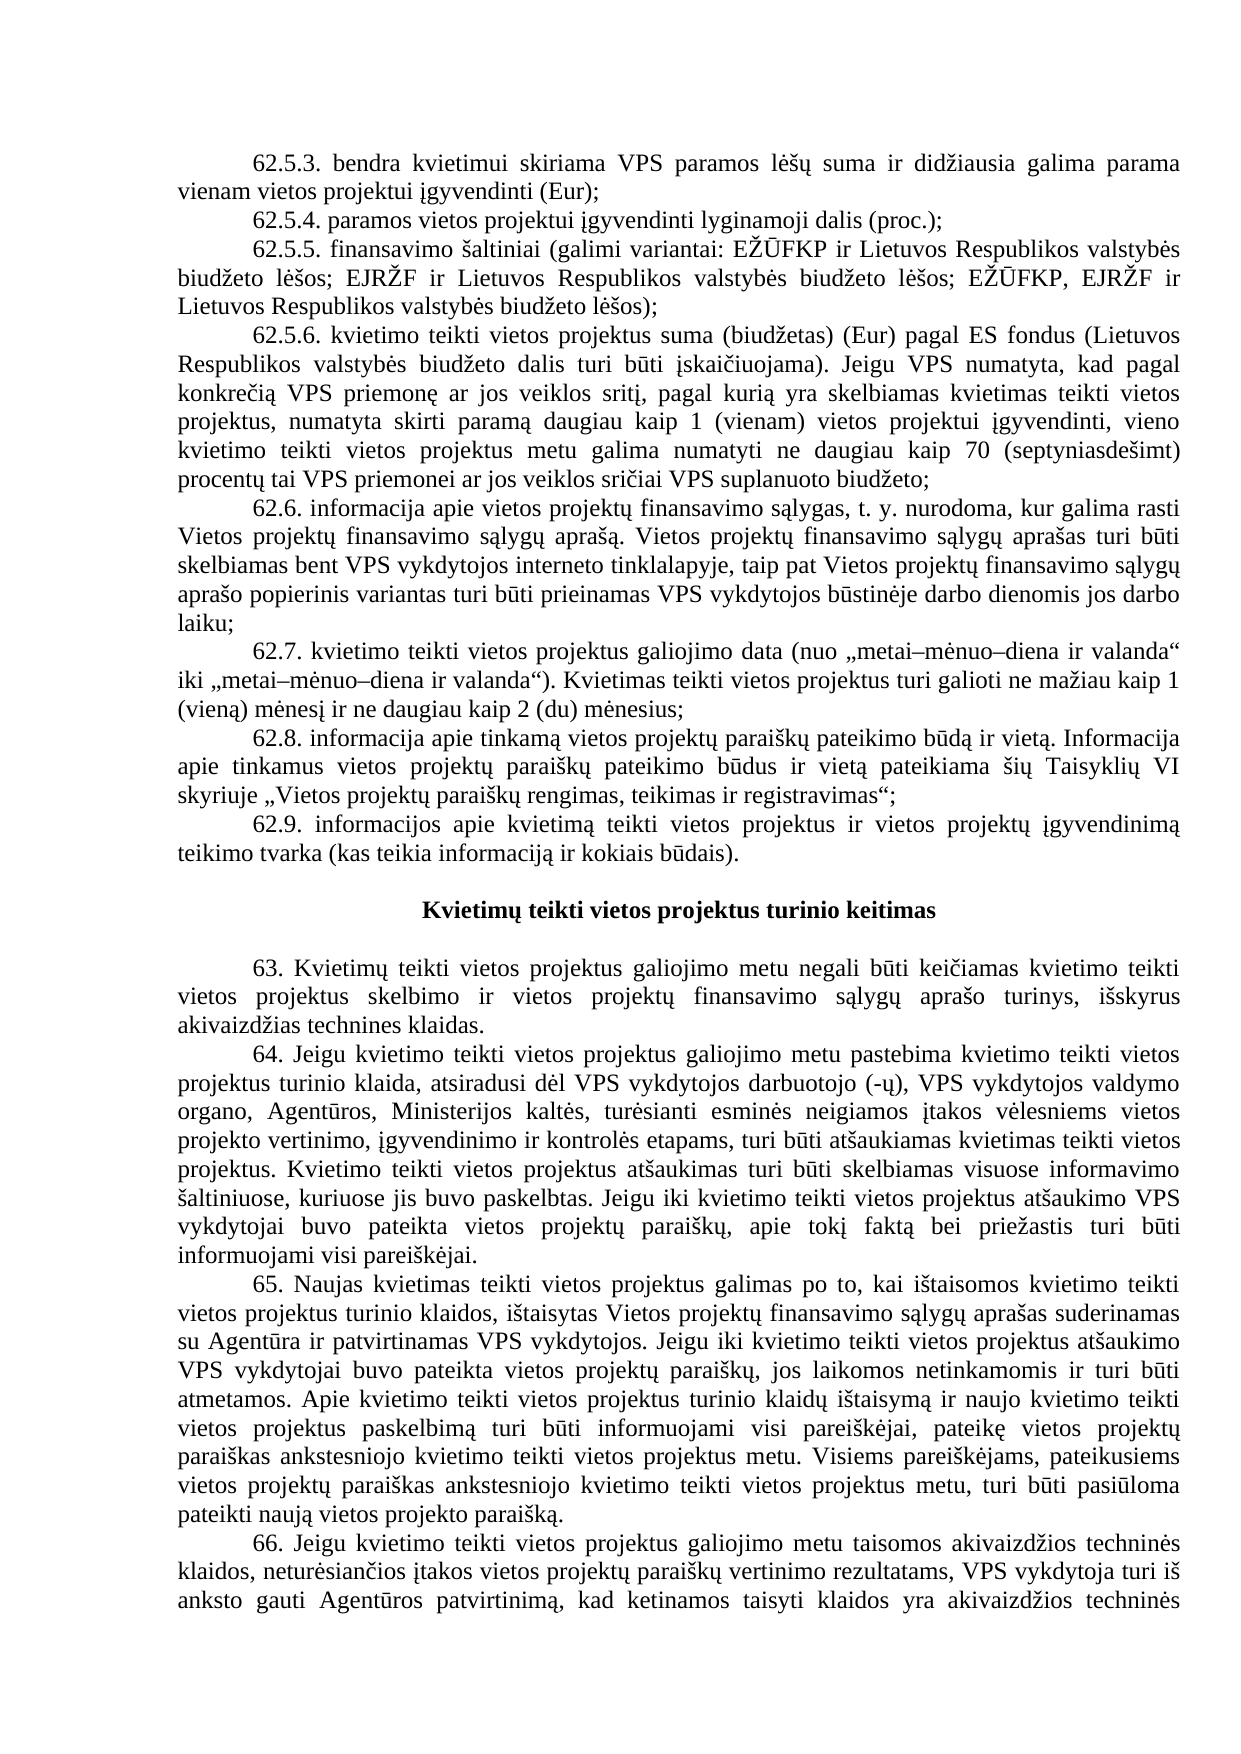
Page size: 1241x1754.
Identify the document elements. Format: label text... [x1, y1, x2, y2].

text 62.8. informacija apie tinkamą vietos projektų paraiškų pateikimo būdą ir vietą. Informacija apie tinkamus vietos projektų paraiškų pateikimo būdus ir vietą pateikiama šių Taisyklių VI skyriuje „Vietos projektų paraiškų rengimas, teikimas ir registravimas“; [177, 723, 1181, 809]
text Kvietimų teikti vietos projektus turinio keitimas [177, 895, 1181, 924]
text 64. Jeigu kvietimo teikti vietos projektus galiojimo metu pastebima kvietimo teikti vietos projektus turinio klaida, atsiradusi dėl VPS vykdytojos darbuotojo (-ų), VPS vykdytojos valdymo organo, Agentūros, Ministerijos kaltės, turėsianti esminės neigiamos įtakos vėlesniems vietos projekto vertinimo, įgyvendinimo ir kontrolės etapams, turi būti atšaukiamas kvietimas teikti vietos projektus. Kvietimo teikti vietos projektus atšaukimas turi būti skelbiamas visuose informavimo šaltiniuose, kuriuose jis buvo paskelbtas. Jeigu iki kvietimo teikti vietos projektus atšaukimo VPS vykdytojai buvo pateikta vietos projektų paraiškų, apie tokį faktą bei priežastis turi būti informuojami visi pareiškėjai. [177, 1039, 1181, 1269]
text 63. Kvietimų teikti vietos projektus galiojimo metu negali būti keičiamas kvietimo teikti vietos projektus skelbimo ir vietos projektų finansavimo sąlygų aprašo turinys, išskyrus akivaizdžias technines klaidas. [177, 953, 1181, 1039]
text 62.9. informacijos apie kvietimą teikti vietos projektus ir vietos projektų įgyvendinimą teikimo tvarka (kas teikia informaciją ir kokiais būdais). [177, 809, 1181, 866]
text 62.7. kvietimo teikti vietos projektus galiojimo data (nuo „metai–mėnuo–diena ir valanda“ iki „metai–mėnuo–diena ir valanda“). Kvietimas teikti vietos projektus turi galioti ne mažiau kaip 1 (vieną) mėnesį ir ne daugiau kaip 2 (du) mėnesius; [177, 636, 1181, 723]
text 65. Naujas kvietimas teikti vietos projektus galimas po to, kai ištaisomos kvietimo teikti vietos projektus turinio klaidos, ištaisytas Vietos projektų finansavimo sąlygų aprašas suderinamas su Agentūra ir patvirtinamas VPS vykdytojos. Jeigu iki kvietimo teikti vietos projektus atšaukimo VPS vykdytojai buvo pateikta vietos projektų paraiškų, jos laikomos netinkamomis ir turi būti atmetamos. Apie kvietimo teikti vietos projektus turinio klaidų ištaisymą ir naujo kvietimo teikti vietos projektus paskelbimą turi būti informuojami visi pareiškėjai, pateikę vietos projektų paraiškas ankstesniojo kvietimo teikti vietos projektus metu. Visiems pareiškėjams, pateikusiems vietos projektų paraiškas ankstesniojo kvietimo teikti vietos projektus metu, turi būti pasiūloma pateikti naują vietos projekto paraišką. [177, 1269, 1181, 1528]
text 62.5.6. kvietimo teikti vietos projektus suma (biudžetas) (Eur) pagal ES fondus (Lietuvos Respublikos valstybės biudžeto dalis turi būti įskaičiuojama). Jeigu VPS numatyta, kad pagal konkrečią VPS priemonę ar jos veiklos sritį, pagal kurią yra skelbiamas kvietimas teikti vietos projektus, numatyta skirti paramą daugiau kaip 1 (vienam) vietos projektui įgyvendinti, vieno kvietimo teikti vietos projektus metu galima numatyti ne daugiau kaip 70 (septyniasdešimt) procentų tai VPS priemonei ar jos veiklos sričiai VPS suplanuoto biudžeto; [177, 320, 1181, 493]
text 62.5.3. bendra kvietimui skiriama VPS paramos lėšų suma ir didžiausia galima parama vienam vietos projektui įgyvendinti (Eur); [177, 148, 1181, 205]
text 62.5.5. finansavimo šaltiniai (galimi variantai: EŽŪFKP ir Lietuvos Respublikos valstybės biudžeto lėšos; EJRŽF ir Lietuvos Respublikos valstybės biudžeto lėšos; EŽŪFKP, EJRŽF ir Lietuvos Respublikos valstybės biudžeto lėšos); [177, 234, 1181, 320]
text 62.5.4. paramos vietos projektui įgyvendinti lyginamoji dalis (proc.); [177, 205, 1181, 234]
text 62.6. informacija apie vietos projektų finansavimo sąlygas, t. y. nurodoma, kur galima rasti Vietos projektų finansavimo sąlygų aprašą. Vietos projektų finansavimo sąlygų aprašas turi būti skelbiamas bent VPS vykdytojos interneto tinklalapyje, taip pat Vietos projektų finansavimo sąlygų aprašo popierinis variantas turi būti prieinamas VPS vykdytojos būstinėje darbo dienomis jos darbo laiku; [177, 493, 1181, 636]
text 66. Jeigu kvietimo teikti vietos projektus galiojimo metu taisomos akivaizdžios techninės klaidos, neturėsiančios įtakos vietos projektų paraiškų vertinimo rezultatams, VPS vykdytoja turi iš anksto gauti Agentūros patvirtinimą, kad ketinamos taisyti klaidos yra akivaizdžios techninės [177, 1528, 1181, 1614]
